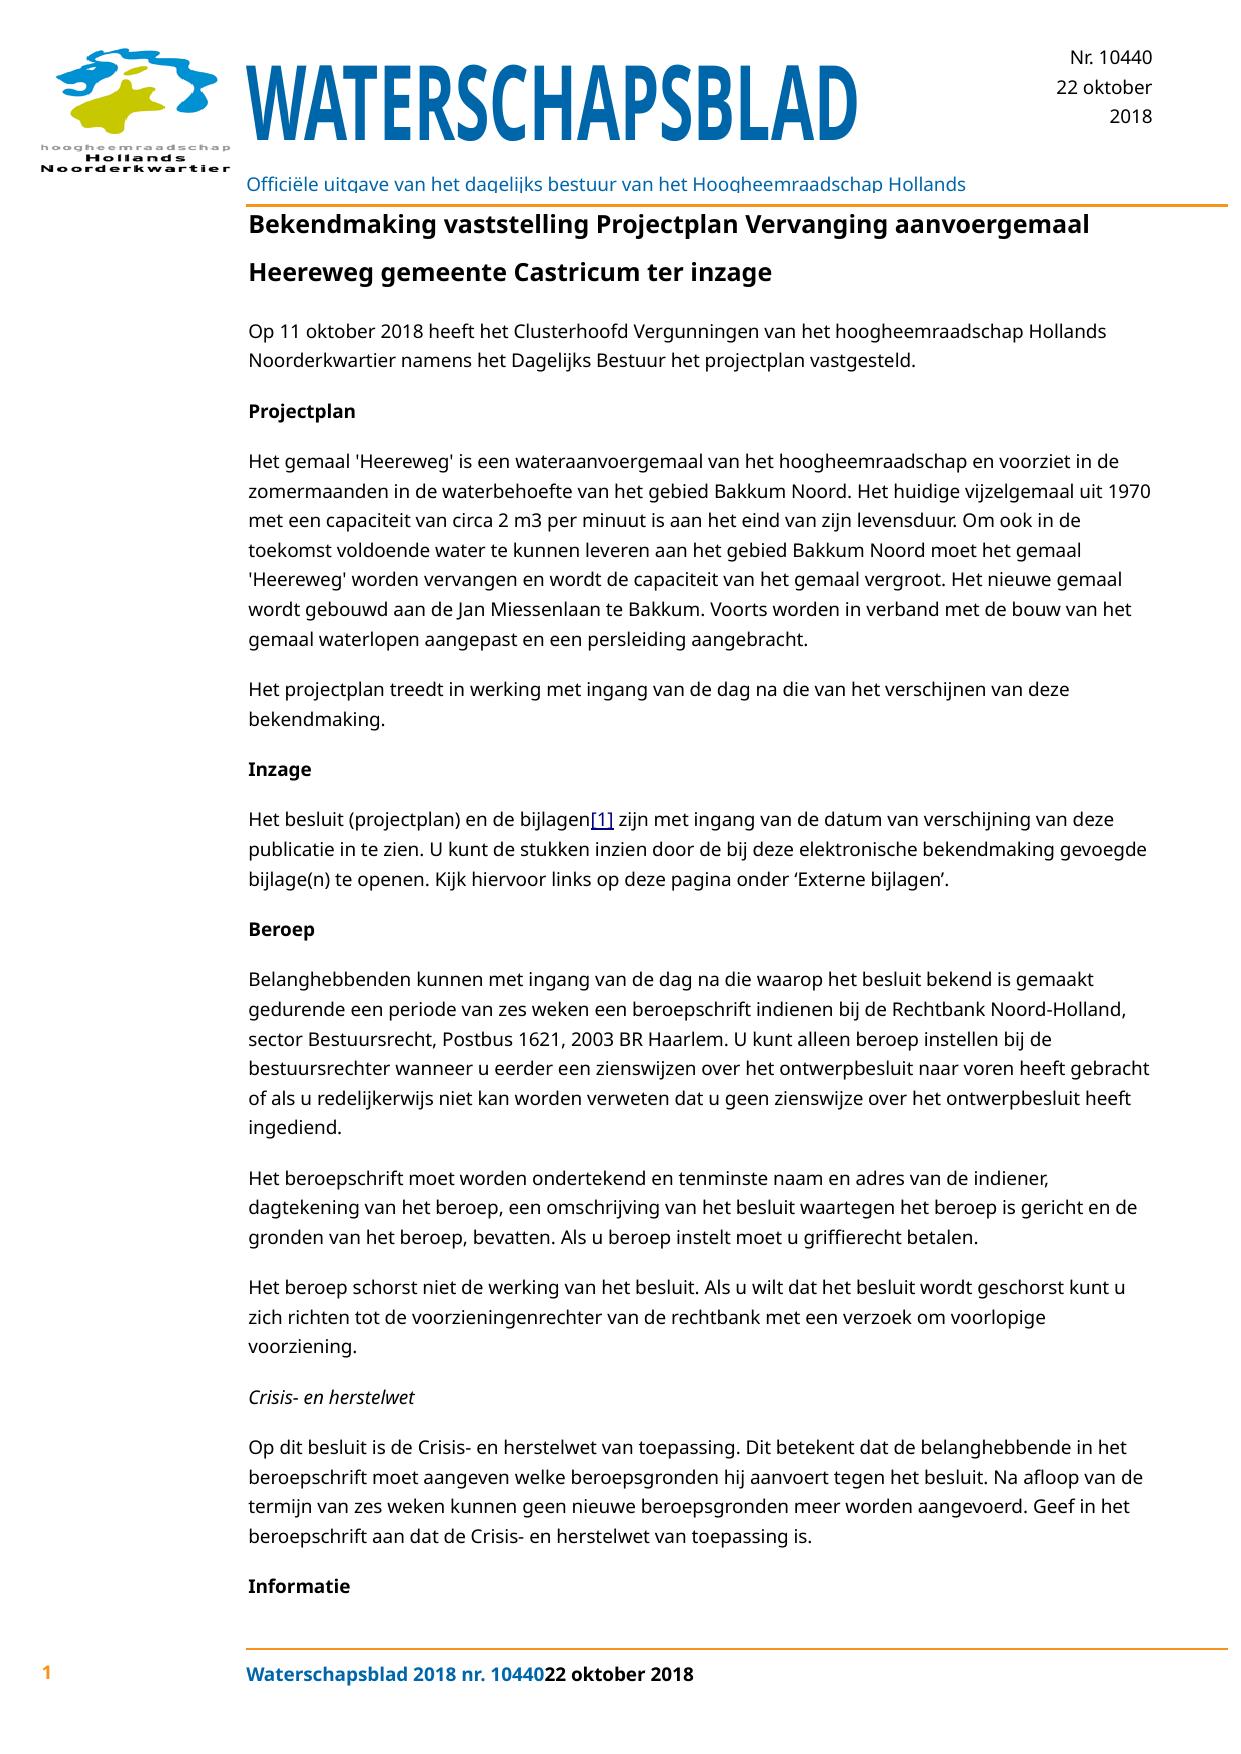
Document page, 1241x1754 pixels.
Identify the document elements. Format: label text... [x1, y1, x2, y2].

text Bekendmaking vaststelling Projectplan Vervanging aanvoergemaal Heereweg gemeente Castricum ter inzage [248, 207, 1152, 288]
text Informatie [248, 1574, 1152, 1599]
text Beroep [248, 916, 1152, 942]
text Belanghebbenden kunnen met ingang van de dag na die waarop het besluit bekend is gemaakt gedurende een periode van zes weken een beroepschrift indienen bij de Rechtbank Noord-Holland, sector Bestuursrecht, Postbus 1621, 2003 BR Haarlem. U kunt alleen beroep instellen bij de bestuursrechter wanneer u eerder een zienswijzen over het ontwerpbesluit naar voren heeft gebracht of als u redelijkerwijs niet kan worden verweten dat u geen zienswijze over het ontwerpbesluit heeft ingediend. [248, 967, 1152, 1140]
text Het projectplan treedt in werking met ingang van de dag na die van het verschijnen van deze bekendmaking. [248, 676, 1152, 732]
text Op 11 oktober 2018 heeft het Clusterhoofd Vergunningen van het hoogheemraadschap Hollands Noorderkwartier namens het Dagelijks Bestuur het projectplan vastgesteld. [248, 318, 1152, 373]
picture [41, 47, 231, 172]
text Projectplan [248, 398, 1152, 424]
text Crisis- en herstelwet [248, 1384, 1152, 1410]
text Inzage [248, 756, 1152, 782]
text Het beroep schorst niet de werking van het besluit. Als u wilt dat het besluit wordt geschorst kunt u zich richten tot de voorzieningenrechter van de rechtbank met een verzoek om voorlopige voorziening. [248, 1274, 1152, 1359]
text Het beroepschrift moet worden ondertekend en tenminste naam en adres van de indiener, dagtekening van het beroep, een omschrijving van het besluit waartegen het beroep is gericht en de gronden van het beroep, bevatten. Als u beroep instelt moet u griffierecht betalen. [248, 1165, 1152, 1250]
text Het gemaal 'Heereweg' is een wateraanvoergemaal van het hoogheemraadschap en voorziet in de zomermaanden in de waterbehoefte van het gebied Bakkum Noord. Het huidige vijzelgemaal uit 1970 met een capaciteit van circa 2 m3 per minuut is aan het eind van zijn levensduur. Om ook in de toekomst voldoende water te kunnen leveren aan het gebied Bakkum Noord moet het gemaal 'Heereweg' worden vervangen en wordt de capaciteit van het gemaal vergroot. Het nieuwe gemaal wordt gebouwd aan de Jan Miessenlaan te Bakkum. Voorts worden in verband met de bouw van het gemaal waterlopen aangepast en een persleiding aangebracht. [248, 448, 1152, 652]
text Het besluit (projectplan) en de bijlagen[1] zijn met ingang van de datum van verschijning van deze publicatie in te zien. U kunt de stukken inzien door de bij deze elektronische bekendmaking gevoegde bijlage(n) te openen. Kijk hiervoor links op deze pagina onder ‘Externe bijlagen’. [248, 807, 1152, 892]
text Op dit besluit is de Crisis- en herstelwet van toepassing. Dit betekent dat de belanghebbende in het beroepschrift moet aangeven welke beroepsgronden hij aanvoert tegen het besluit. Na afloop van de termijn van zes weken kunnen geen nieuwe beroepsgronden meer worden aangevoerd. Geef in het beroepschrift aan dat de Crisis- en herstelwet van toepassing is. [248, 1434, 1152, 1549]
